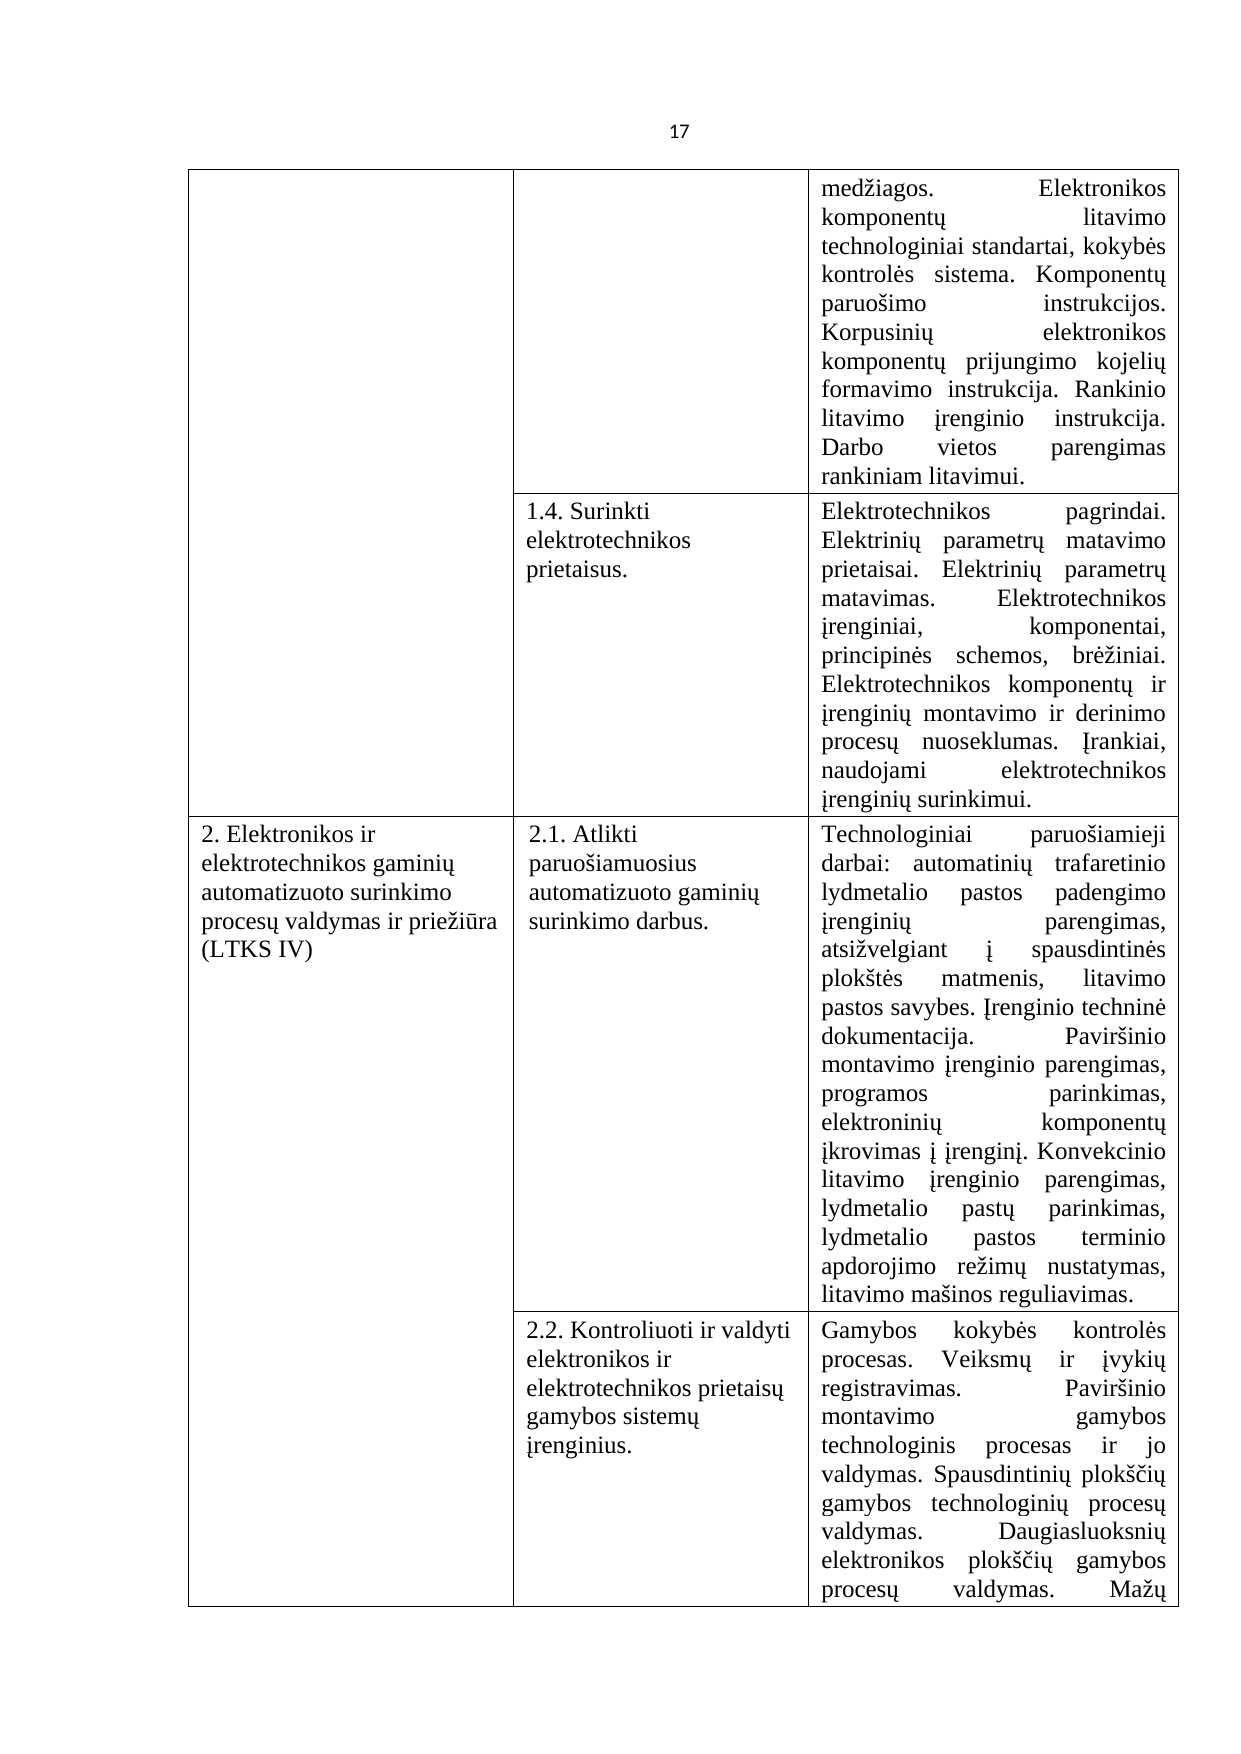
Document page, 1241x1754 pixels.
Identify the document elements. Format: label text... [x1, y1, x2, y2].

table_cell Elektrotechnikos pagrindai. Elektrinių parametrų matavimo prietaisai. Elektrinių parametrų matavimas. Elektrotechnikos įrenginiai, komponentai, principinės schemos, brėžiniai. Elektrotechnikos komponentų ir įrenginių montavimo ir derinimo procesų nuoseklumas. Įrankiai, naudojami elektrotechnikos įrenginių surinkimui. [809, 494, 1178, 816]
table_cell 1.4. Surinkti elektrotechnikos prietaisus. [514, 494, 808, 816]
table_cell Gamybos kokybės kontrolės procesas. Veiksmų ir įvykių registravimas. Paviršinio montavimo gamybos technologinis procesas ir jo valdymas. Spausdintinių plokščių gamybos technologinių procesų valdymas. Daugiasluoksnių elektronikos plokščių gamybos procesų valdymas. Mažų [809, 1312, 1178, 1606]
table_cell 2.1. Atlikti paruošiamuosius automatizuoto gaminių surinkimo darbus. [514, 817, 808, 1311]
table_cell medžiagos. Elektronikos komponentų litavimo technologiniai standartai, kokybės kontrolės sistema. Komponentų paruošimo instrukcijos. Korpusinių elektronikos komponentų prijungimo kojelių formavimo instrukcija. Rankinio litavimo įrenginio instrukcija. Darbo vietos parengimas rankiniam litavimui. [809, 170, 1178, 492]
table_cell 2.2. Kontroliuoti ir valdyti elektronikos ir elektrotechnikos prietaisų gamybos sistemų įrenginius. [514, 1312, 808, 1606]
table_cell [189, 170, 513, 816]
table_cell Technologiniai paruošiamieji darbai: automatinių trafaretinio lydmetalio pastos padengimo įrenginių parengimas, atsižvelgiant į spausdintinės plokštės matmenis, litavimo pastos savybes. Įrenginio techninė dokumentacija. Paviršinio montavimo įrenginio parengimas, programos parinkimas, elektroninių komponentų įkrovimas į įrenginį. Konvekcinio litavimo įrenginio parengimas, lydmetalio pastų parinkimas, lydmetalio pastos terminio apdorojimo režimų nustatymas, litavimo mašinos reguliavimas. [809, 817, 1178, 1311]
table_cell [514, 170, 808, 492]
table_cell 2. Elektronikos ir elektrotechnikos gaminių automatizuoto surinkimo procesų valdymas ir priežiūra (LTKS IV) [189, 817, 513, 1606]
